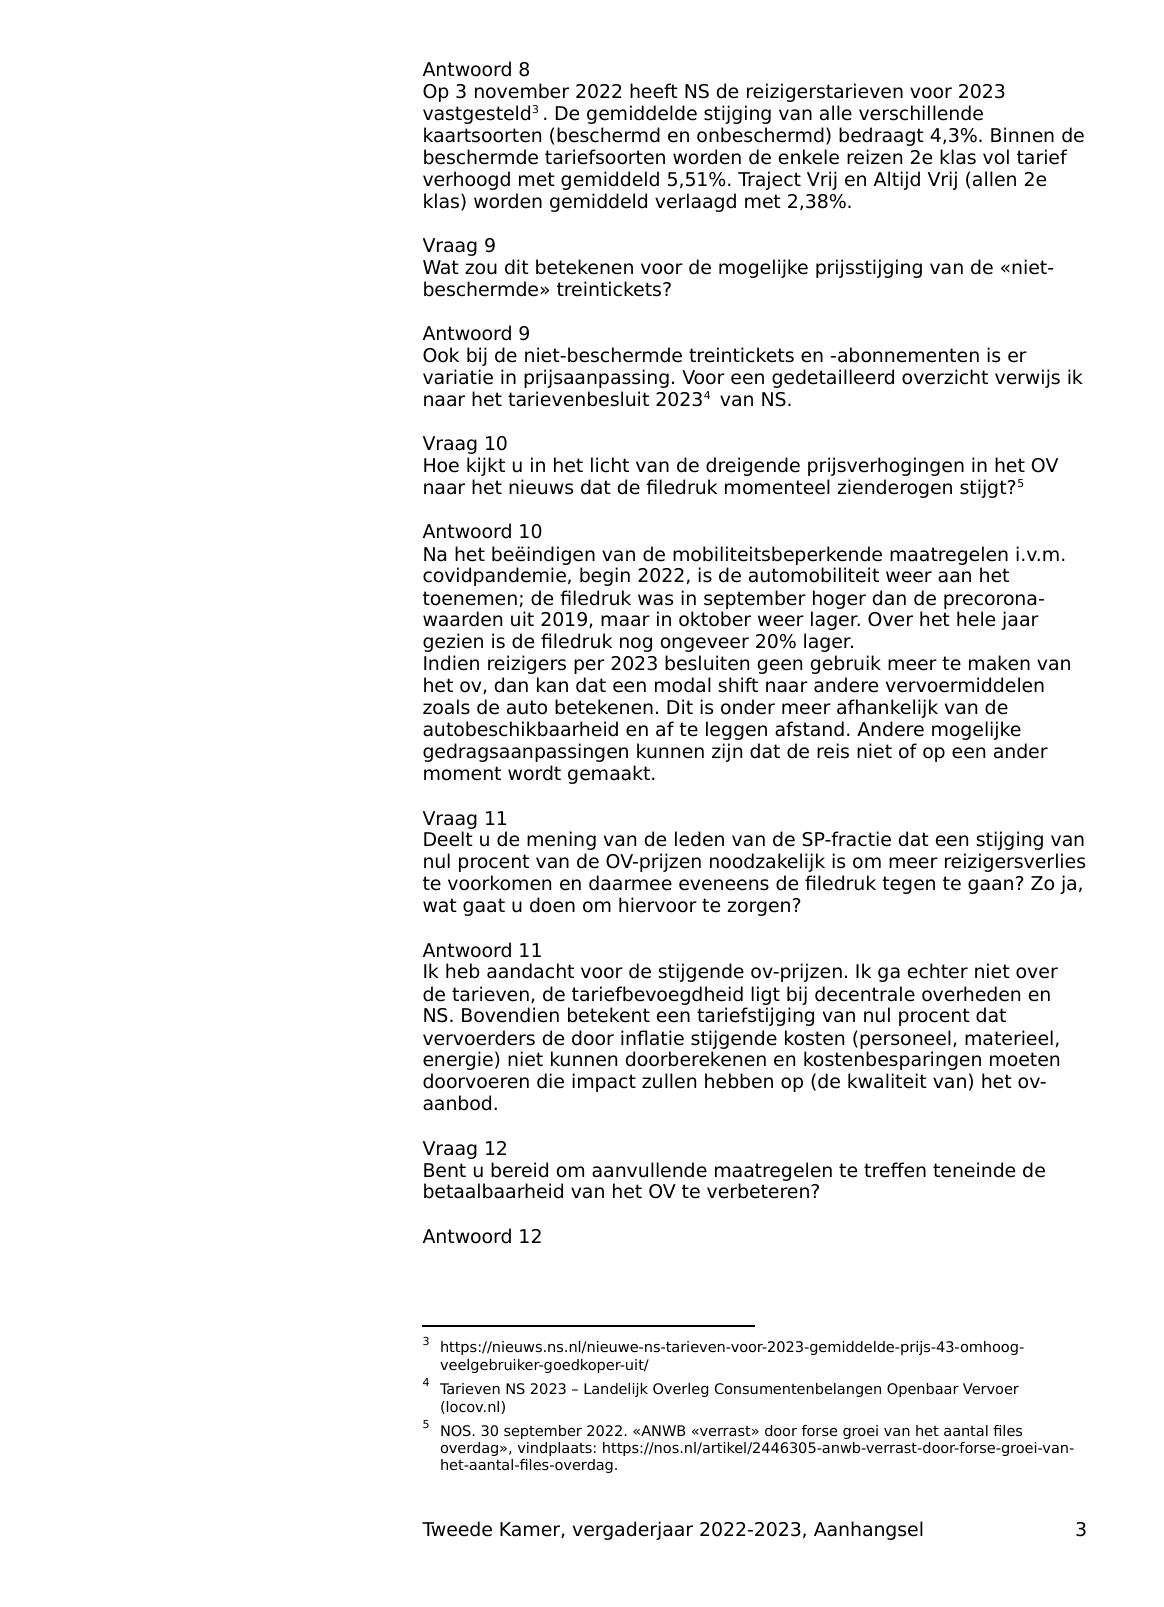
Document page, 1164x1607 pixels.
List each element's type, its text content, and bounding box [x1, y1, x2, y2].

text Deelt u de mening van de leden van de SP-fractie dat een stijging van nul procent van de OV-prijzen noodzakelijk is om meer reizigersverlies te voorkomen en daarmee eveneens de filedruk tegen te gaan? Zo ja, wat gaat u doen om hiervoor te zorgen? [422, 829, 1087, 917]
text Op 3 november 2022 heeft NS de reizigerstarieven voor 2023 vastgesteld. De gemiddelde stijging van alle verschillende kaartsoorten (beschermd en onbeschermd) bedraagt 4,3%. Binnen de beschermde tariefsoorten worden de enkele reizen 2e klas vol tarief verhoogd met gemiddeld 5,51%. Traject Vrij en Altijd Vrij (allen 2e klas) worden gemiddeld verlaagd met 2,38%. [422, 81, 1087, 213]
text Vraag 11 [422, 807, 1087, 829]
text Ik heb aandacht voor de stijgende ov-prijzen. Ik ga echter niet over de tarieven, de tariefbevoegdheid ligt bij decentrale overheden en NS. Bovendien betekent een tariefstijging van nul procent dat vervoerders de door inflatie stijgende kosten (personeel, materieel, energie) niet kunnen doorberekenen en kostenbesparingen moeten doorvoeren die impact zullen hebben op (de kwaliteit van) het ov-aanbod. [422, 961, 1087, 1115]
text Antwoord 9 [422, 323, 1087, 345]
text Indien reizigers per 2023 besluiten geen gebruik meer te maken van het ov, dan kan dat een modal shift naar andere vervoermiddelen zoals de auto betekenen. Dit is onder meer afhankelijk van de autobeschikbaarheid en af te leggen afstand. Andere mogelijke gedragsaanpassingen kunnen zijn dat de reis niet of op een ander moment wordt gemaakt. [422, 653, 1087, 785]
text Na het beëindigen van de mobiliteitsbeperkende maatregelen i.v.m. covidpandemie, begin 2022, is de automobiliteit weer aan het toenemen; de filedruk was in september hoger dan de precorona-waarden uit 2019, maar in oktober weer lager. Over het hele jaar gezien is de filedruk nog ongeveer 20% lager. [422, 543, 1087, 653]
text Antwoord 10 [422, 521, 1087, 543]
text NOS. 30 september 2022. «ANWB «verrast» door forse groei van het aantal files overdag», vindplaats: https://nos.nl/artikel/2446305-anwb-verrast-door-forse-groei-van-het-aantal-files-overdag. [422, 1418, 1087, 1474]
text Antwoord 12 [422, 1226, 1087, 1248]
text Tarieven NS 2023 – Landelijk Overleg Consumentenbelangen Openbaar Vervoer (locov.nl) [422, 1377, 1087, 1416]
text Bent u bereid om aanvullende maatregelen te treffen teneinde de betaalbaarheid van het OV te verbeteren? [422, 1159, 1087, 1203]
text Antwoord 11 [422, 939, 1087, 961]
text Vraag 9 [422, 235, 1087, 257]
text Ook bij de niet-beschermde treintickets en -abonnementen is er variatie in prijsaanpassing. Voor een gedetailleerd overzicht verwijs ik naar het tarievenbesluit 2023 van NS. [422, 345, 1087, 411]
text Wat zou dit betekenen voor de mogelijke prijsstijging van de «niet-beschermde» treintickets? [422, 257, 1087, 301]
text https://nieuws.ns.nl/nieuwe-ns-tarieven-voor-2023-gemiddelde-prijs-43-omhoog-veelgebruiker-goedkoper-uit/ [422, 1335, 1087, 1374]
text Hoe kijkt u in het licht van de dreigende prijsverhogingen in het OV naar het nieuws dat de filedruk momenteel zienderogen stijgt? [422, 455, 1087, 499]
text Vraag 10 [422, 433, 1087, 455]
text Antwoord 8 [422, 59, 1087, 81]
text Vraag 12 [422, 1137, 1087, 1159]
